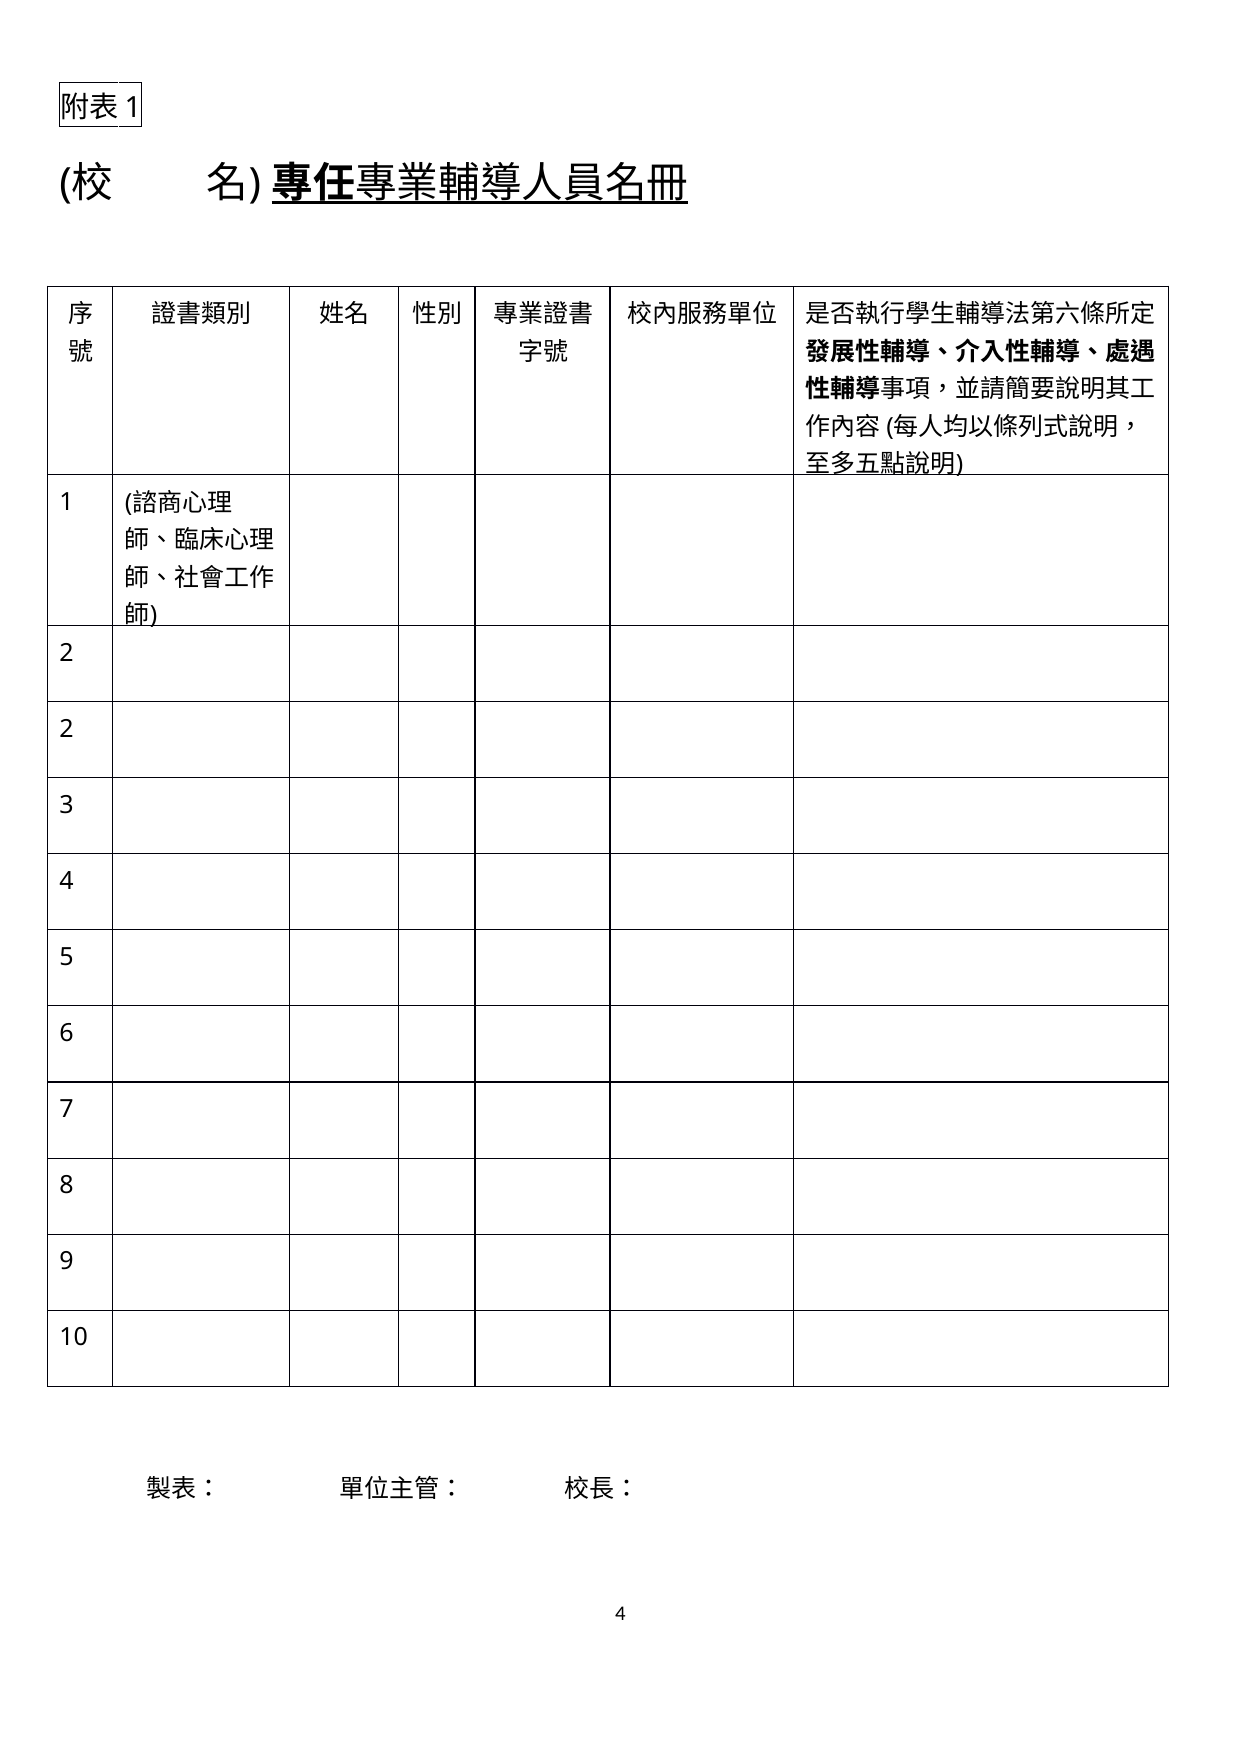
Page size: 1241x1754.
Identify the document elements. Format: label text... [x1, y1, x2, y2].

table_cell [476, 626, 609, 701]
table_cell [290, 1235, 398, 1309]
table_header 是否執行學生輔導法第六條所定發展性輔導、介入性輔導、處遇性輔導事項，並請簡要說明其工作內容 (每人均以條列式說明，至多五點說明) [794, 287, 1168, 474]
table_cell [290, 1006, 398, 1081]
table_cell 2 [48, 626, 112, 701]
table_cell [611, 475, 793, 625]
table_cell [611, 1311, 793, 1386]
table_cell [611, 1159, 793, 1233]
table_cell [794, 930, 1168, 1005]
table_cell [476, 1083, 609, 1157]
table_cell [794, 1159, 1168, 1233]
table_cell 1 [48, 475, 112, 625]
table_cell [113, 778, 289, 853]
table_cell [794, 1235, 1168, 1309]
table_cell [399, 1235, 474, 1309]
table_cell [113, 702, 289, 777]
table_cell [611, 702, 793, 777]
table_cell [476, 1235, 609, 1309]
table_cell [611, 1083, 793, 1157]
table_cell [399, 1006, 474, 1081]
table_cell [113, 1311, 289, 1386]
table_cell [399, 1311, 474, 1386]
table_cell [113, 930, 289, 1005]
table_cell [476, 930, 609, 1005]
table_cell [113, 1235, 289, 1309]
table_header 專業證書字號 [476, 287, 609, 474]
table_cell [399, 1159, 474, 1233]
text 製表： 單位主管： 校長： [59, 1462, 1181, 1499]
table_cell [611, 626, 793, 701]
table_cell [611, 854, 793, 929]
table_cell [476, 1311, 609, 1386]
table_cell [794, 1083, 1168, 1157]
table_cell [794, 778, 1168, 853]
table_cell [794, 626, 1168, 701]
table_cell [476, 702, 609, 777]
table_cell [611, 1235, 793, 1309]
text (校 名) 專任專業輔導人員名冊 [59, 136, 1181, 211]
table_cell [476, 1159, 609, 1233]
table_cell 2 [48, 702, 112, 777]
table_cell [399, 1083, 474, 1157]
table_cell 5 [48, 930, 112, 1005]
table_header 證書類別 [113, 287, 289, 474]
table_cell [476, 475, 609, 625]
table_cell [476, 854, 609, 929]
table_cell [611, 1006, 793, 1081]
table_cell [113, 1006, 289, 1081]
table_cell [476, 778, 609, 853]
table_header 性別 [399, 287, 474, 474]
table_cell (諮商心理師、臨床心理師、社會工作師) [113, 475, 289, 625]
table_cell [611, 930, 793, 1005]
table_header 姓名 [290, 287, 398, 474]
table_cell 7 [48, 1083, 112, 1157]
table_cell [399, 778, 474, 853]
table_cell [290, 1159, 398, 1233]
table_cell 8 [48, 1159, 112, 1233]
table_cell [794, 702, 1168, 777]
table_header 校內服務單位 [611, 287, 793, 474]
table_cell [290, 1311, 398, 1386]
table_cell 9 [48, 1235, 112, 1309]
table_cell [794, 1006, 1168, 1081]
table_cell [399, 930, 474, 1005]
table_cell [476, 1006, 609, 1081]
table_cell [290, 778, 398, 853]
table_cell [399, 626, 474, 701]
table_cell 10 [48, 1311, 112, 1386]
table_header 序號 [48, 287, 112, 474]
table_cell 6 [48, 1006, 112, 1081]
table_cell [290, 475, 398, 625]
table_cell 4 [48, 854, 112, 929]
table_cell [399, 854, 474, 929]
table_cell 3 [48, 778, 112, 853]
table_cell [113, 626, 289, 701]
text 附表1 [59, 61, 1181, 136]
table_cell [290, 626, 398, 701]
table_cell [290, 1083, 398, 1157]
table_cell [794, 475, 1168, 625]
table_cell [113, 1083, 289, 1157]
table_cell [290, 930, 398, 1005]
table_cell [113, 854, 289, 929]
table_cell [399, 702, 474, 777]
table_cell [113, 1159, 289, 1233]
table_cell [794, 1311, 1168, 1386]
table_cell [611, 778, 793, 853]
table_cell [290, 702, 398, 777]
table_cell [290, 854, 398, 929]
table_cell [794, 854, 1168, 929]
table_cell [399, 475, 474, 625]
